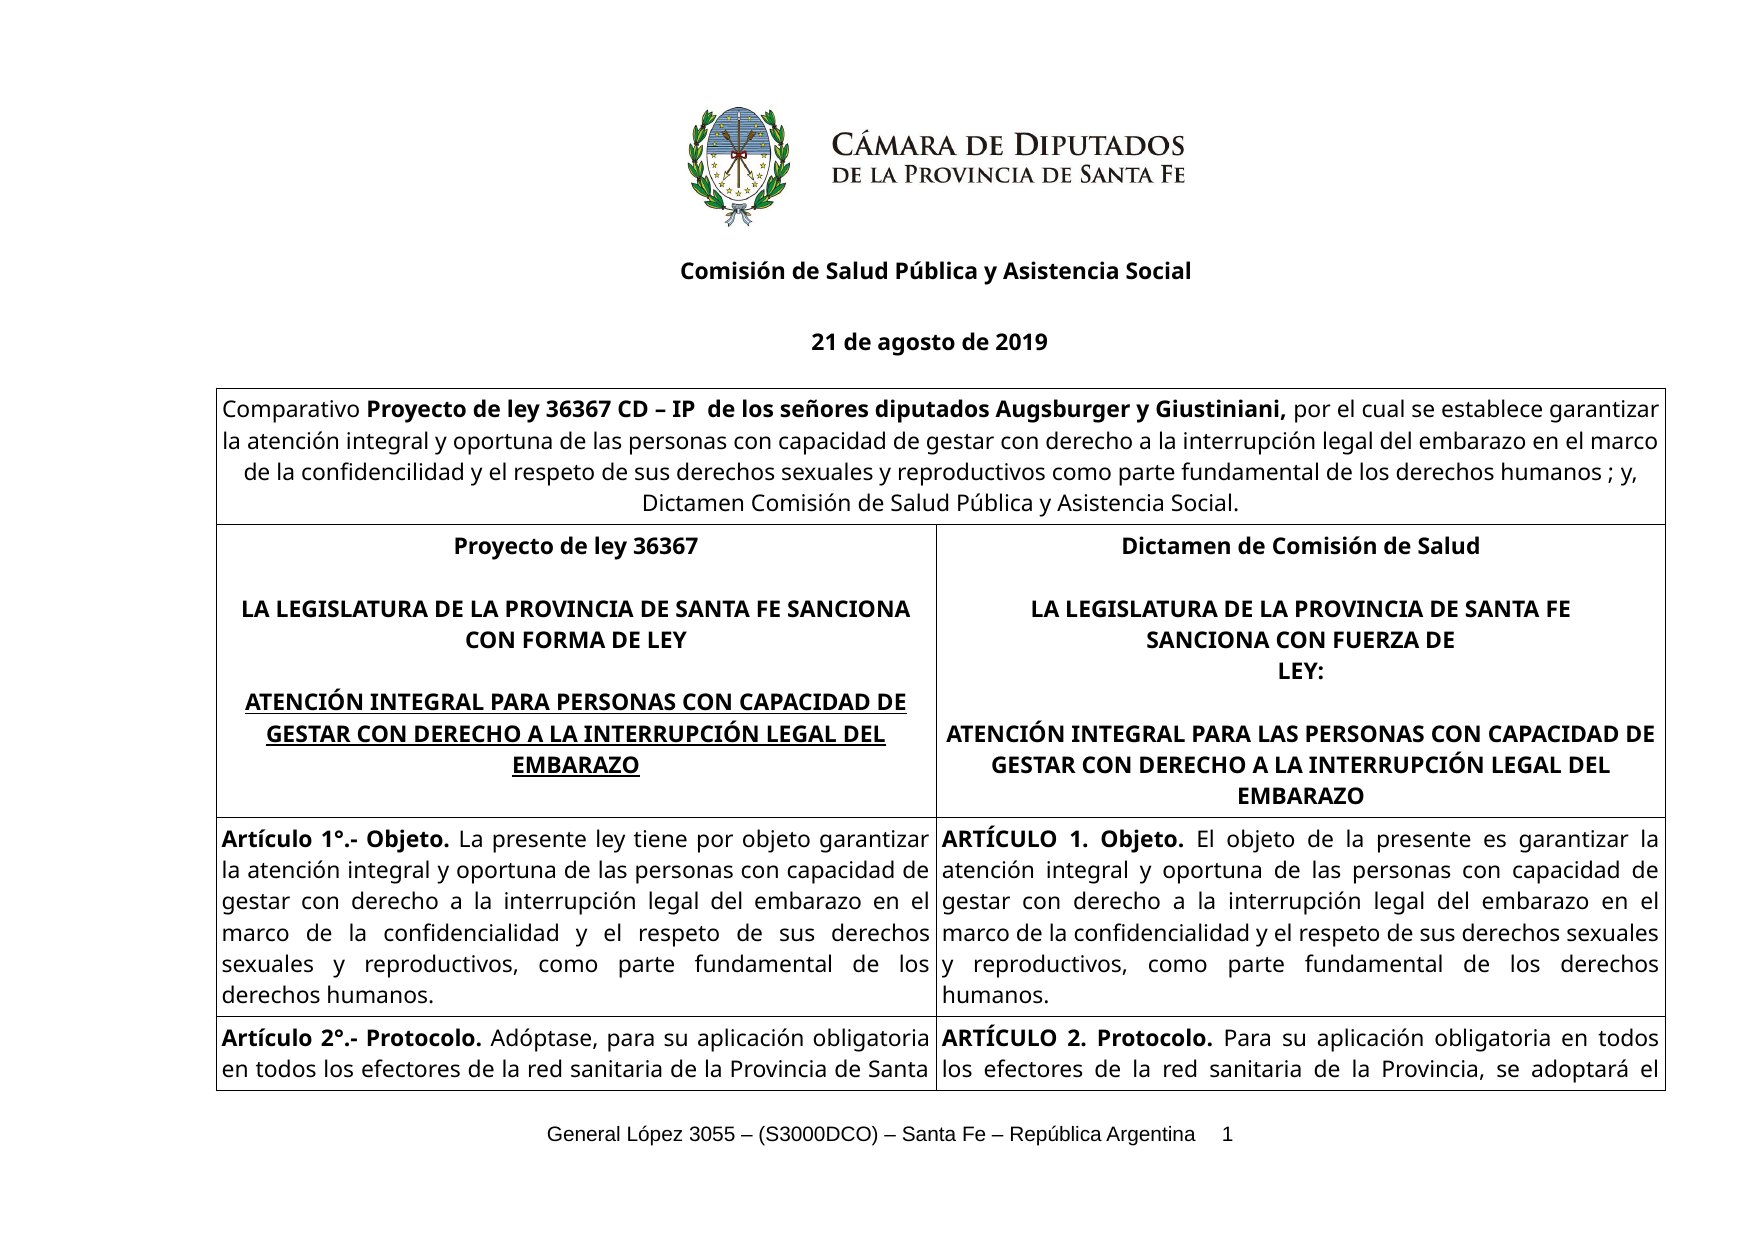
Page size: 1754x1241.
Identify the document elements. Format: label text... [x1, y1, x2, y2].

table_cell Dictamen de Comisión de Salud LA LEGISLATURA DE LA PROVINCIA DE SANTA FE SANCIONA CON FUERZA DE LEY: ATENCIÓN INTEGRAL PARA LAS PERSONAS CON CAPACIDAD DE GESTAR CON DERECHO A LA INTERRUPCIÓN LEGAL DEL EMBARAZO [937, 525, 1665, 817]
picture [687, 107, 1185, 231]
table_cell Artículo 1°.- Objeto. La presente ley tiene por objeto garantizar la atención integral y oportuna de las personas con capacidad de gestar con derecho a la interrupción legal del embarazo en el marco de la confidencialidad y el respeto de sus derechos sexuales y reproductivos, como parte fundamental de los derechos humanos. [217, 818, 936, 1016]
table_cell Proyecto de ley 36367 LA LEGISLATURA DE LA PROVINCIA DE SANTA FE SANCIONA CON FORMA DE LEY ATENCIÓN INTEGRAL PARA PERSONAS CON CAPACIDAD DE GESTAR CON DERECHO A LA INTERRUPCIÓN LEGAL DEL EMBARAZO [217, 525, 936, 817]
table_cell ARTÍCULO 1. Objeto. El objeto de la presente es garantizar la atención integral y oportuna de las personas con capacidad de gestar con derecho a la interrupción legal del embarazo en el marco de la confidencialidad y el respeto de sus derechos sexuales y reproductivos, como parte fundamental de los derechos humanos. [937, 818, 1665, 1016]
table_header Comparativo Proyecto de ley 36367 CD – IP de los señores diputados Augsburger y Giustiniani, por el cual se establece garantizar la atención integral y oportuna de las personas con capacidad de gestar con derecho a la interrupción legal del embarazo en el marco de la confidencilidad y el respeto de sus derechos sexuales y reproductivos como parte fundamental de los derechos humanos ; y, Dictamen Comisión de Salud Pública y Asistencia Social. [217, 389, 1665, 524]
table_cell ARTÍCULO 2. Protocolo. Para su aplicación obligatoria en todos los efectores de la red sanitaria de la Provincia, se adoptará el [937, 1017, 1665, 1090]
table_cell Artículo 2°.- Protocolo. Adóptase, para su aplicación obligatoria en todos los efectores de la red sanitaria de la Provincia de Santa [217, 1017, 936, 1090]
